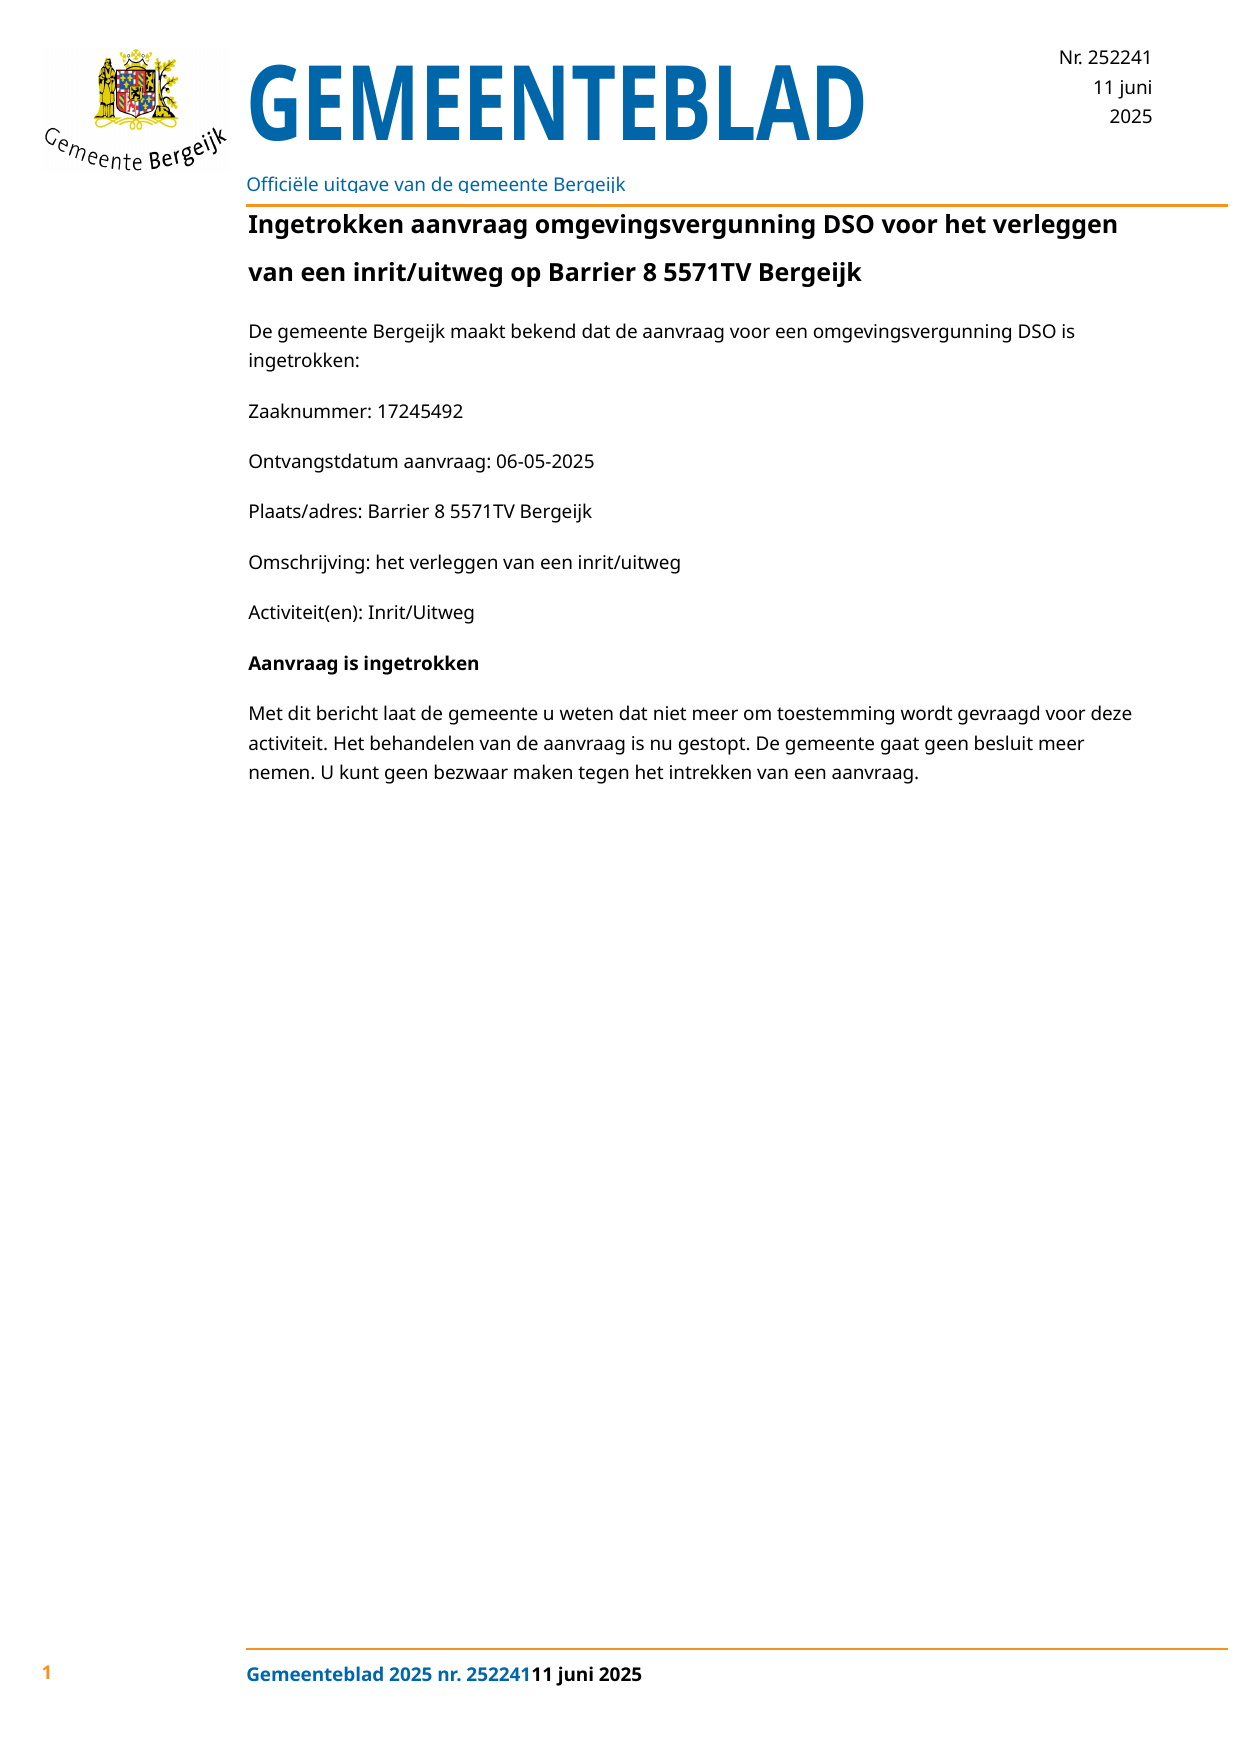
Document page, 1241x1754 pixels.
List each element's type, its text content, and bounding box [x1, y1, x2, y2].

text Plaats/adres: Barrier 8 5571TV Bergeijk [248, 499, 1152, 524]
text Zaaknummer: 17245492 [248, 398, 1152, 424]
text Ingetrokken aanvraag omgevingsvergunning DSO voor het verleggen van een inrit/uitweg op Barrier 8 5571TV Bergeijk [248, 207, 1152, 288]
text De gemeente Bergeijk maakt bekend dat de aanvraag voor een omgevingsvergunning DSO is ingetrokken: [248, 318, 1152, 373]
text Ontvangstdatum aanvraag: 06-05-2025 [248, 448, 1152, 474]
text Activiteit(en): Inrit/Uitweg [248, 599, 1152, 625]
text Aanvraag is ingetrokken [248, 650, 1152, 676]
text Met dit bericht laat de gemeente u weten dat niet meer om toestemming wordt gevraagd voor deze activiteit. Het behandelen van de aanvraag is nu gestopt. De gemeente gaat geen besluit meer nemen. U kunt geen bezwaar maken tegen het intrekken van een aanvraag. [248, 700, 1152, 785]
text Omschrijving: het verleggen van een inrit/uitweg [248, 549, 1152, 575]
picture [41, 47, 231, 172]
